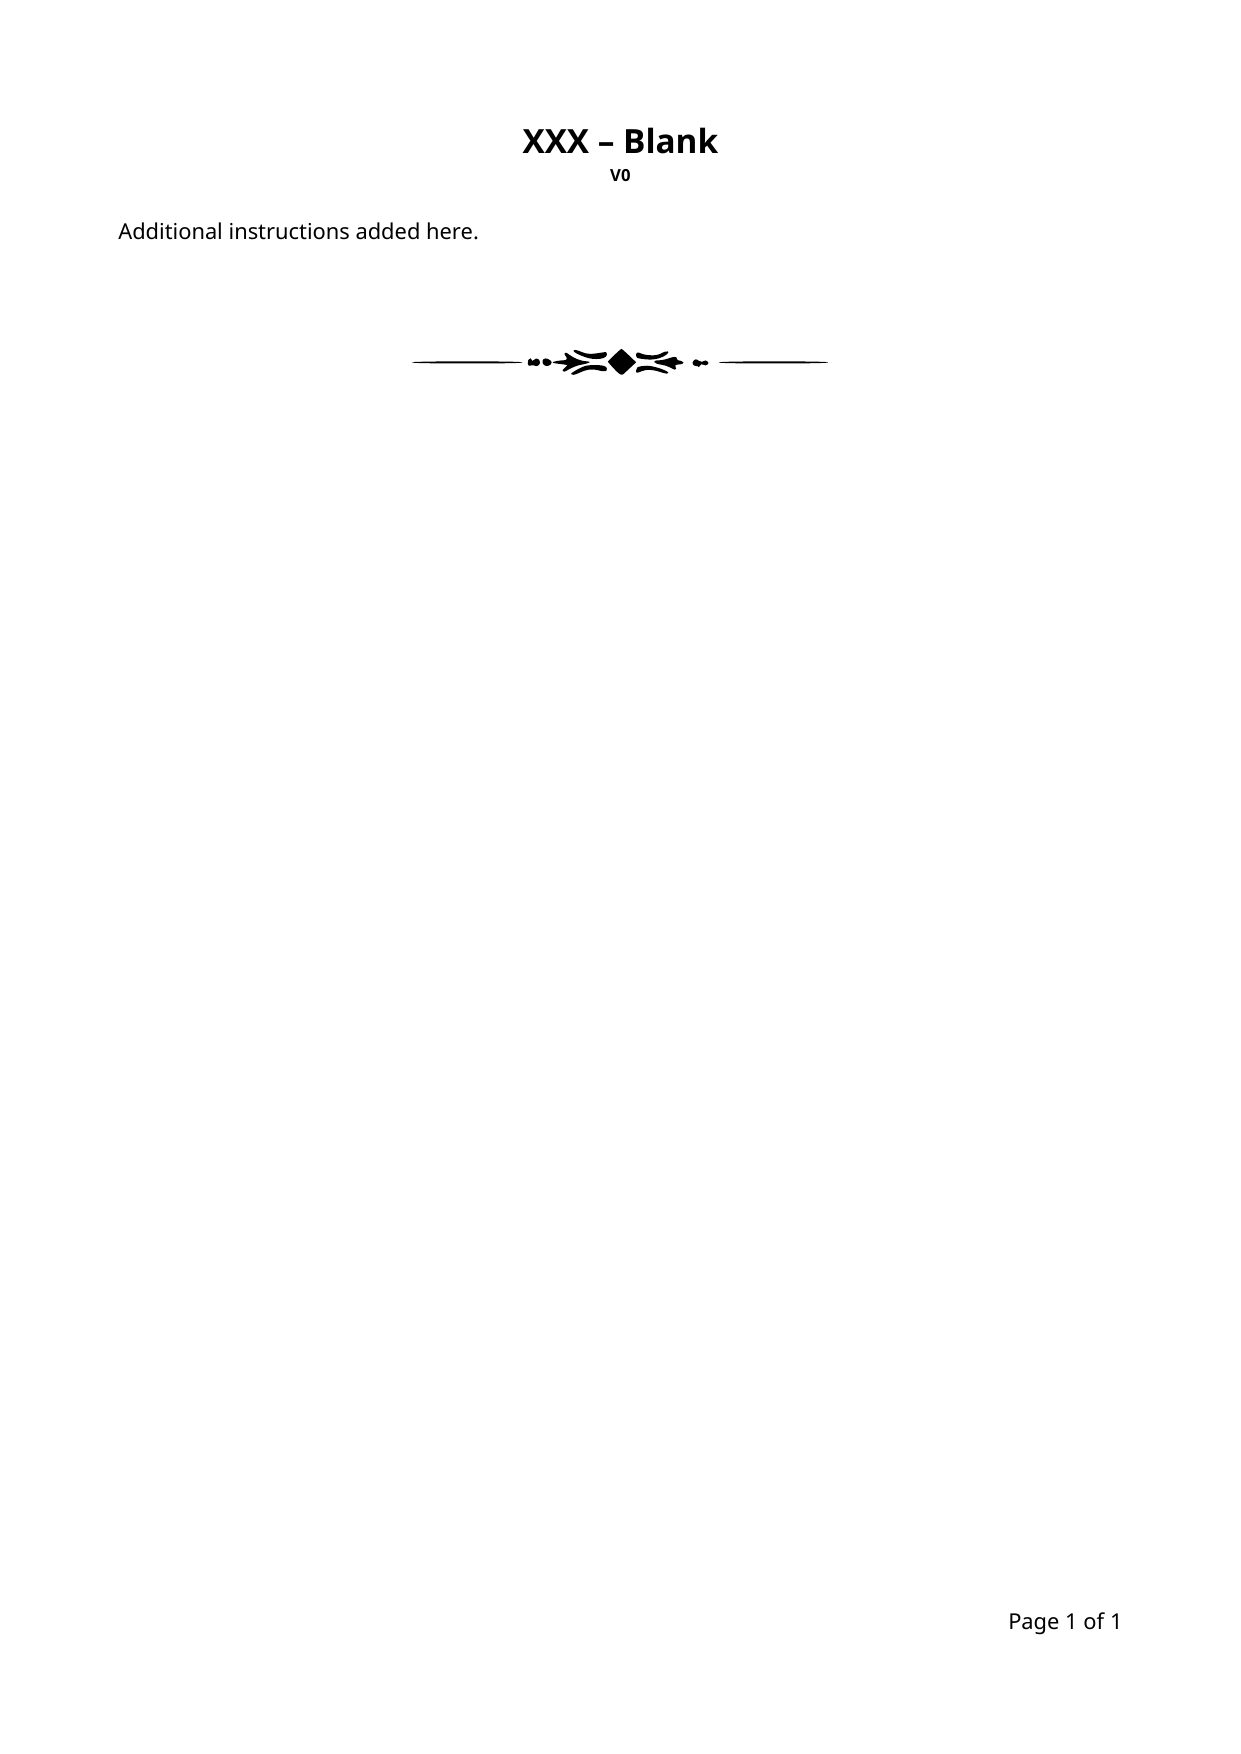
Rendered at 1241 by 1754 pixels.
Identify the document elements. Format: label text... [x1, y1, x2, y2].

text Additional instructions added here. [118, 216, 1122, 246]
